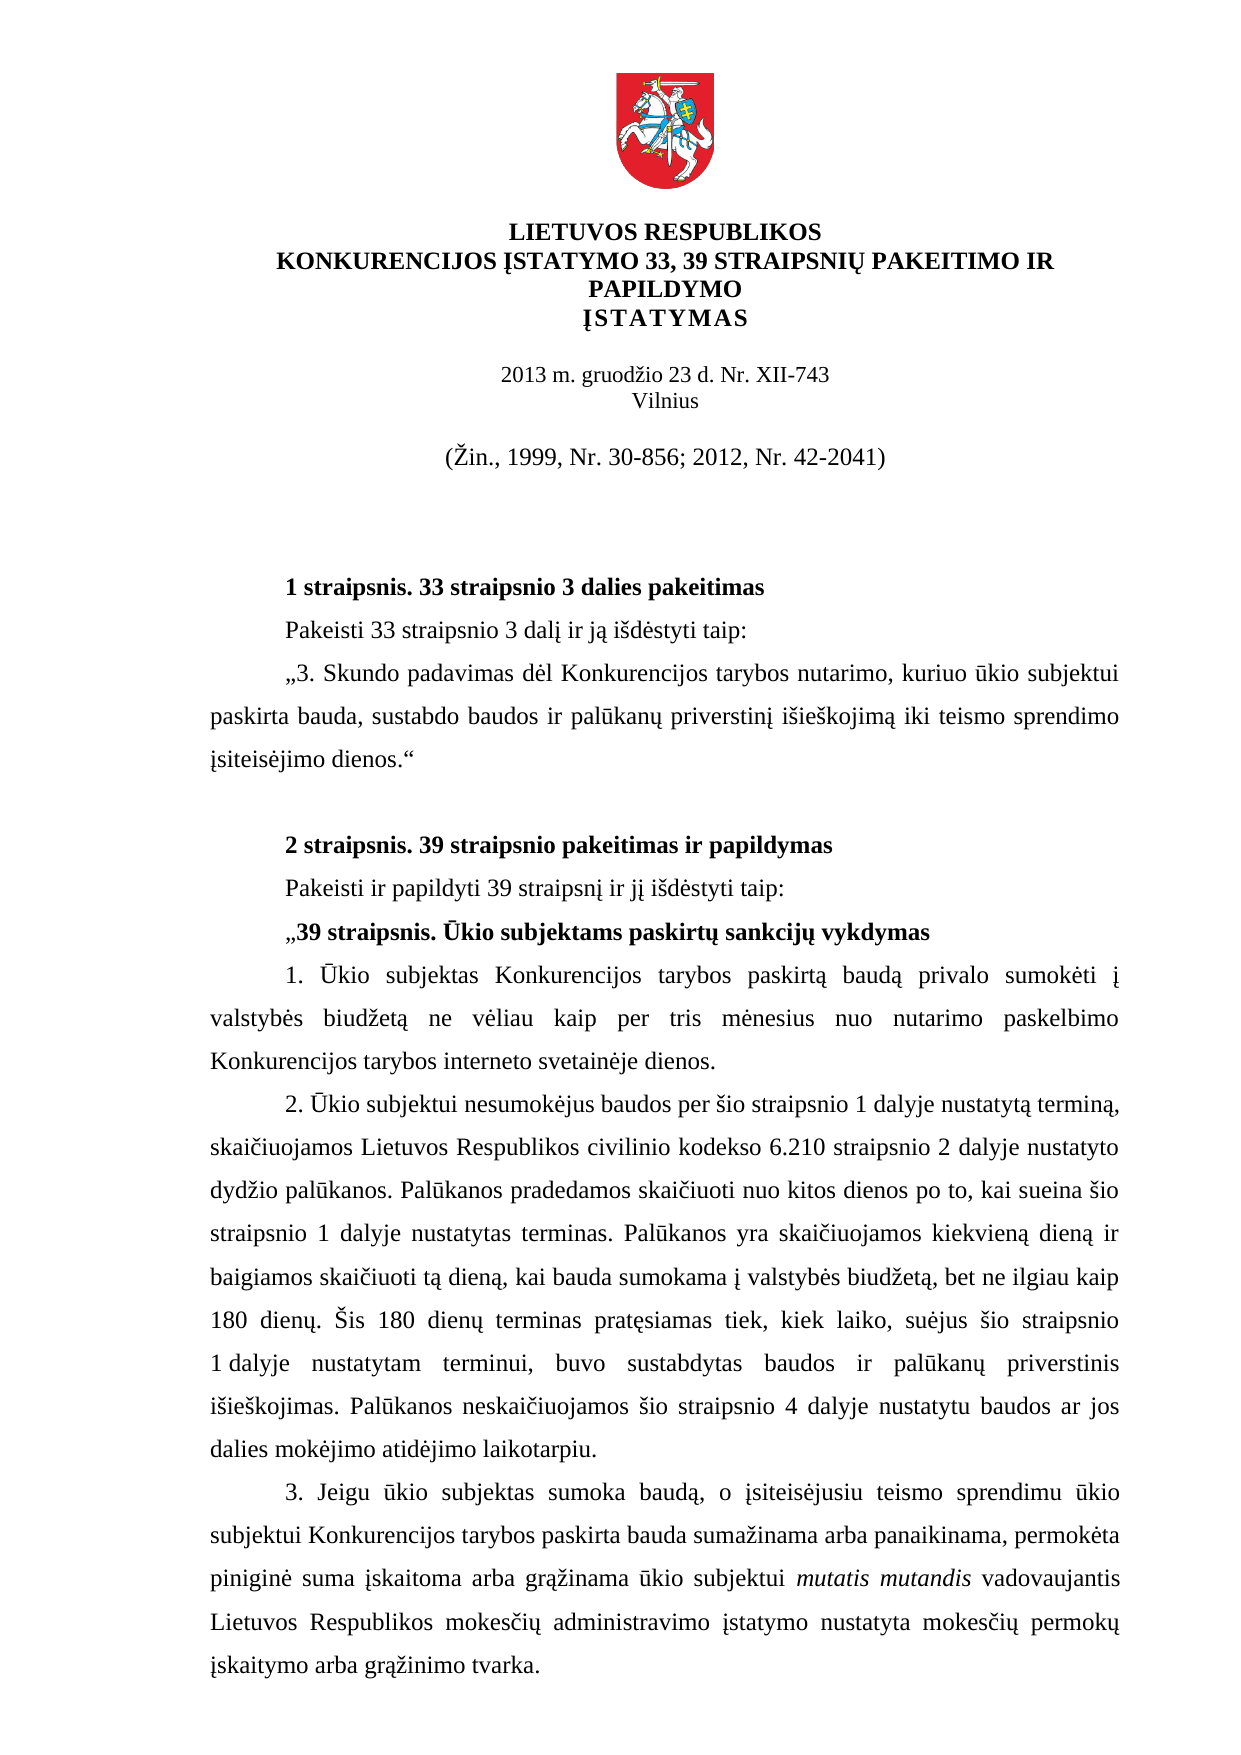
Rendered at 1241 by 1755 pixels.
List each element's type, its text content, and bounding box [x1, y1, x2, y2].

text Pakeisti 33 straipsnio 3 dalį ir ją išdėstyti taip: [210, 615, 1120, 643]
text 2 straipsnis. 39 straipsnio pakeitimas ir papildymas [210, 830, 1120, 859]
text LIETUVOS RESPUBLIKOS [210, 217, 1120, 246]
text 1 straipsnis. 33 straipsnio 3 dalies pakeitimas [210, 572, 1120, 600]
text 1. Ūkio subjektas Konkurencijos tarybos paskirtą baudą privalo sumokėti į valstybės biudžetą ne vėliau kaip per tris mėnesius nuo nutarimo paskelbimo Konkurencijos tarybos interneto svetainėje dienos. [210, 960, 1120, 1075]
text 2. Ūkio subjektui nesumokėjus baudos per šio straipsnio 1 dalyje nustatytą terminą, skaičiuojamos Lietuvos Respublikos civilinio kodekso 6.210 straipsnio 2 dalyje nustatyto dydžio palūkanos. Palūkanos pradedamos skaičiuoti nuo kitos dienos po to, kai sueina šio straipsnio 1 dalyje nustatytas terminas. Palūkanos yra skaičiuojamos kiekvieną dieną ir baigiamos skaičiuoti tą dieną, kai bauda sumokama į valstybės biudžetą, bet ne ilgiau kaip 180 dienų. Šis 180 dienų terminas pratęsiamas tiek, kiek laiko, suėjus šio straipsnio 1 dalyje nustatytam terminui, buvo sustabdytas baudos ir palūkanų priverstinis išieškojimas. Palūkanos neskaičiuojamos šio straipsnio 4 dalyje nustatytu baudos ar jos dalies mokėjimo atidėjimo laikotarpiu. [210, 1089, 1120, 1463]
text (Žin., 1999, Nr. 30-856; 2012, Nr. 42-2041) [210, 442, 1120, 471]
text Pakeisti ir papildyti 39 straipsnį ir jį išdėstyti taip: [210, 873, 1120, 902]
text 2013 m. gruodžio 23 d. Nr. XII-743 [210, 361, 1120, 387]
text „39 straipsnis. Ūkio subjektams paskirtų sankcijų vykdymas [210, 917, 1120, 945]
text 3. Jeigu ūkio subjektas sumoka baudą, o įsiteisėjusiu teismo sprendimu ūkio subjektui Konkurencijos tarybos paskirta bauda sumažinama arba panaikinama, permokėta piniginė suma įskaitoma arba grąžinama ūkio subjektui mutatis mutandis vadovaujantis Lietuvos Respublikos mokesčių administravimo įstatymo nustatyta mokesčių permokų įskaitymo arba grąžinimo tvarka. [210, 1477, 1120, 1678]
text ĮSTATYMAS [210, 303, 1120, 332]
text „3. Skundo padavimas dėl Konkurencijos tarybos nutarimo, kuriuo ūkio subjektui paskirta bauda, sustabdo baudos ir palūkanų priverstinį išieškojimą iki teismo sprendimo įsiteisėjimo dienos.“ [210, 658, 1120, 773]
text Vilnius [210, 387, 1120, 413]
text KONKURENCIJOS ĮSTATYMO 33, 39 STRAIPSNIŲ PAKEITIMO IR PAPILDYMO [210, 246, 1120, 303]
